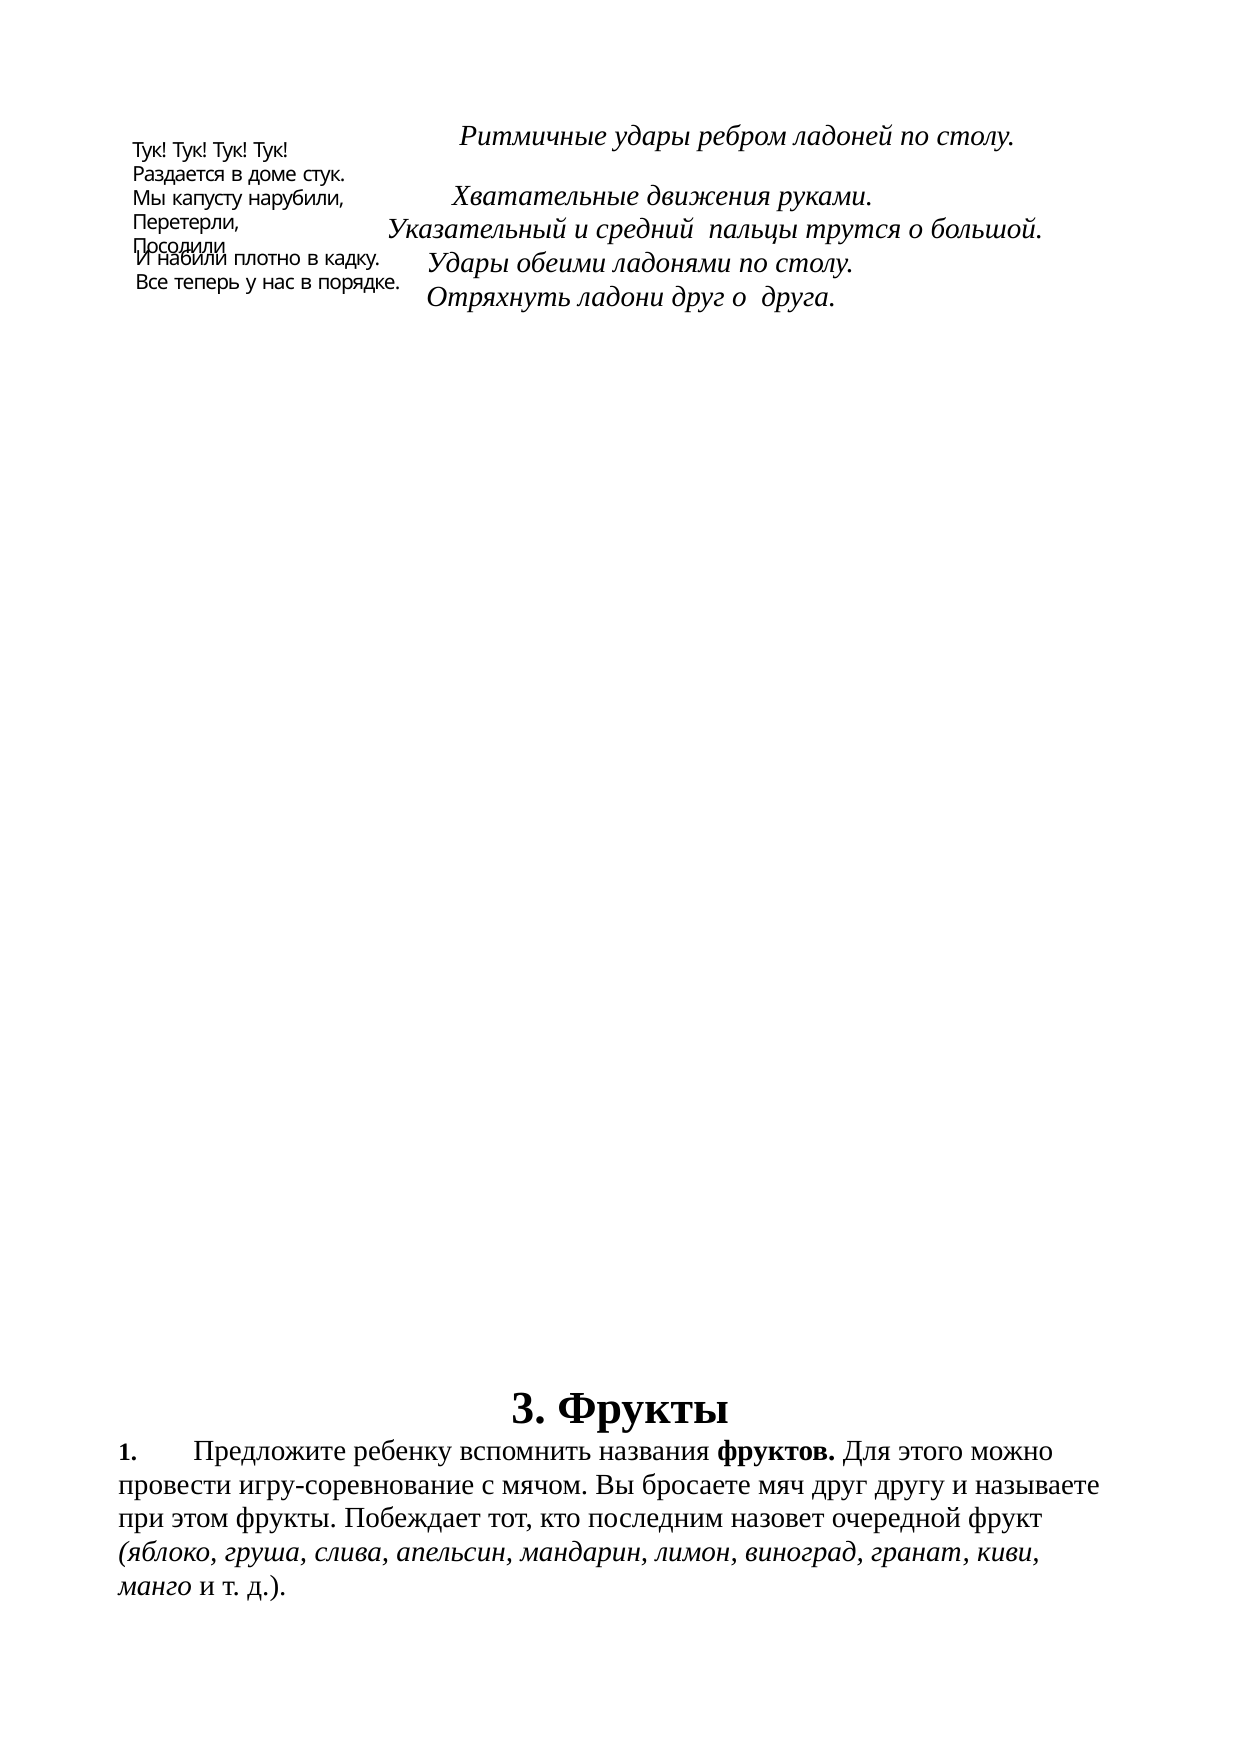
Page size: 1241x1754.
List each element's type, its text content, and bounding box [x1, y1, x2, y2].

text Хватательные движения руками. Указательный и средний пальцы трут­ся о большой. [382, 178, 1122, 245]
text Ритмичные удары ребром ладоней по столу. [118, 118, 1122, 152]
text Посолили [132, 234, 382, 258]
text Тук! Тук! Тук! Тук! Раздается в доме стук. Мы капусту нарубили, Перетерли, [132, 138, 382, 234]
list Предложите ребенку вспомнить названия фруктов. Для этого можно провести игру-соревнование с мячом. Вы бро­саете мяч друг другу и называете при этом фрукты. Побеждает тот, кто последним назовет очередной фрукт (яблоко, груша, слива, апельсин, мандарин, лимон, виноград, гранат, киви, манго и т. д.). [118, 1433, 1122, 1601]
text Удары обеими ладонями по столу. Отряхнуть ладони друг о друга. [118, 245, 1122, 312]
text И набили плотно в кадку. Все теперь у нас в порядке. [135, 246, 422, 294]
text 3. Фрукты [118, 1381, 1122, 1433]
